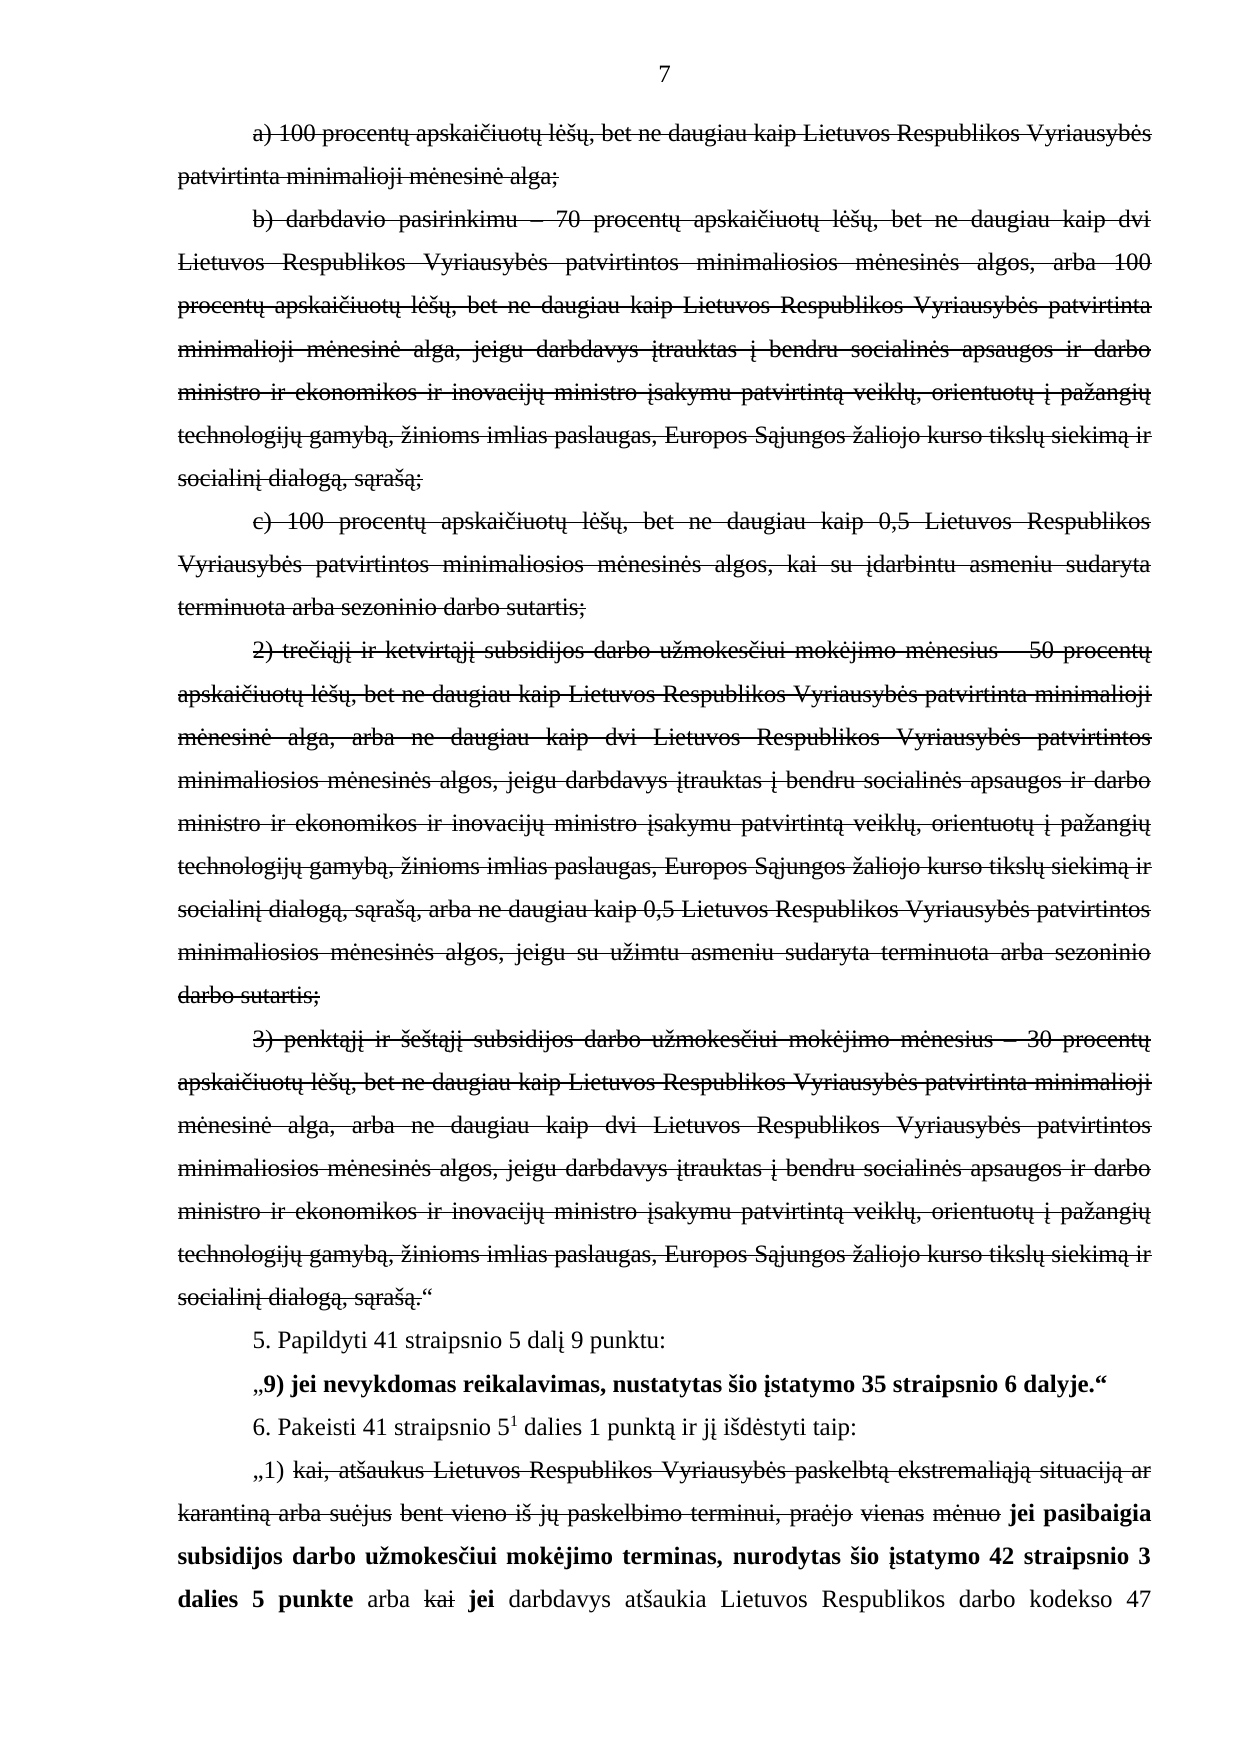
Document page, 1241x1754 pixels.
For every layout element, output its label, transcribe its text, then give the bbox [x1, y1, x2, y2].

text 2) trečiąjį ir ketvirtąjį subsidijos darbo užmokesčiui mokėjimo mėnesius – 50 procentų apskaičiuotų lėšų, bet ne daugiau kaip Lietuvos Respublikos Vyriausybės patvirtinta minimalioji mėnesinė alga, arba ne daugiau kaip dvi Lietuvos Respublikos Vyriausybės patvirtintos minimaliosios mėnesinės algos, jeigu darbdavys įtrauktas į bendru socialinės apsaugos ir darbo ministro ir ekonomikos ir inovacijų ministro įsakymu patvirtintą veiklų, orientuotų į pažangių technologijų gamybą, žinioms imlias paslaugas, Europos Sąjungos žaliojo kurso tikslų siekimą ir socialinį dialogą, sąrašą, arba ne daugiau kaip 0,5 Lietuvos Respublikos Vyriausybės patvirtintos minimaliosios mėnesinės algos, jeigu su užimtu asmeniu sudaryta terminuota arba sezoninio darbo sutartis; [177, 738, 1152, 867]
text 3) penktąjį ir šeštąjį subsidijos darbo užmokesčiui mokėjimo mėnesius – 30 procentų apskaičiuotų lėšų, bet ne daugiau kaip Lietuvos Respublikos Vyriausybės patvirtinta minimalioji mėnesinė alga, arba ne daugiau kaip dvi Lietuvos Respublikos Vyriausybės patvirtintos minimaliosios mėnesinės algos, jeigu darbdavys įtrauktas į bendru socialinės apsaugos ir darbo ministro ir ekonomikos ir inovacijų ministro įsakymu patvirtintą veiklų, orientuotų į pažangių technologijų gamybą, žinioms imlias paslaugas, Europos Sąjungos žaliojo kurso tikslų siekimą ir socialinį dialogą, sąrašą.“ [177, 1127, 1152, 1255]
text b) darbdavio pasirinkimu – 70 procentų apskaičiuotų lėšų, bet ne daugiau kaip dvi Lietuvos Respublikos Vyriausybės patvirtintos minimaliosios mėnesinės algos, arba 100 procentų apskaičiuotų lėšų, bet ne daugiau kaip Lietuvos Respublikos Vyriausybės patvirtinta minimalioji mėnesinė alga, jeigu darbdavys įtrauktas į bendru socialinės apsaugos ir darbo ministro ir ekonomikos ir inovacijų ministro įsakymu patvirtintą veiklų, orientuotų į pažangių technologijų gamybą, žinioms imlias paslaugas, Europos Sąjungos žaliojo kurso tikslų siekimą ir socialinį dialogą, sąrašą; [177, 307, 1152, 436]
text b) darbdavio pasirinkimu – 70 procentų apskaičiuotų lėšų, bet ne daugiau kaip dvi Lietuvos Respublikos Vyriausybės patvirtintos minimaliosios mėnesinės algos, arba 100 procentų apskaičiuotų lėšų, bet ne daugiau kaip Lietuvos Respublikos Vyriausybės patvirtinta minimalioji mėnesinė alga, jeigu darbdavys įtrauktas į bendru socialinės apsaugos ir darbo ministro ir ekonomikos ir inovacijų ministro įsakymu patvirtintą veiklų, orientuotų į pažangių technologijų gamybą, žinioms imlias paslaugas, Europos Sąjungos žaliojo kurso tikslų siekimą ir socialinį dialogą, sąrašą; [177, 204, 1152, 263]
text „9) jei nevykdomas reikalavimas, nustatytas šio įstatymo 35 straipsnio 6 dalyje.“ [177, 1369, 1152, 1397]
text „1) kai, atšaukus Lietuvos Respublikos Vyriausybės paskelbtą ekstremaliąją situaciją ar karantiną arba suėjus bent vieno iš jų paskelbimo terminui, praėjo vienas mėnuo jei pasibaigia subsidijos darbo užmokesčiui mokėjimo terminas, nurodytas šio įstatymo 42 straipsnio 3 dalies 5 punkte arba kai jei darbdavys atšaukia Lietuvos Respublikos darbo kodekso 47 [177, 1455, 1152, 1613]
text b) darbdavio pasirinkimu – 70 procentų apskaičiuotų lėšų, bet ne daugiau kaip dvi Lietuvos Respublikos Vyriausybės patvirtintos minimaliosios mėnesinės algos, arba 100 procentų apskaičiuotų lėšų, bet ne daugiau kaip Lietuvos Respublikos Vyriausybės patvirtinta minimalioji mėnesinė alga, jeigu darbdavys įtrauktas į bendru socialinės apsaugos ir darbo ministro ir ekonomikos ir inovacijų ministro įsakymu patvirtintą veiklų, orientuotų į pažangių technologijų gamybą, žinioms imlias paslaugas, Europos Sąjungos žaliojo kurso tikslų siekimą ir socialinį dialogą, sąrašą; [177, 264, 1152, 306]
text 2) trečiąjį ir ketvirtąjį subsidijos darbo užmokesčiui mokėjimo mėnesius – 50 procentų apskaičiuotų lėšų, bet ne daugiau kaip Lietuvos Respublikos Vyriausybės patvirtinta minimalioji mėnesinė alga, arba ne daugiau kaip dvi Lietuvos Respublikos Vyriausybės patvirtintos minimaliosios mėnesinės algos, jeigu darbdavys įtrauktas į bendru socialinės apsaugos ir darbo ministro ir ekonomikos ir inovacijų ministro įsakymu patvirtintą veiklų, orientuotų į pažangių technologijų gamybą, žinioms imlias paslaugas, Europos Sąjungos žaliojo kurso tikslų siekimą ir socialinį dialogą, sąrašą, arba ne daugiau kaip 0,5 Lietuvos Respublikos Vyriausybės patvirtintos minimaliosios mėnesinės algos, jeigu su užimtu asmeniu sudaryta terminuota arba sezoninio darbo sutartis; [177, 695, 1152, 737]
text 3) penktąjį ir šeštąjį subsidijos darbo užmokesčiui mokėjimo mėnesius – 30 procentų apskaičiuotų lėšų, bet ne daugiau kaip Lietuvos Respublikos Vyriausybės patvirtinta minimalioji mėnesinė alga, arba ne daugiau kaip dvi Lietuvos Respublikos Vyriausybės patvirtintos minimaliosios mėnesinės algos, jeigu darbdavys įtrauktas į bendru socialinės apsaugos ir darbo ministro ir ekonomikos ir inovacijų ministro įsakymu patvirtintą veiklų, orientuotų į pažangių technologijų gamybą, žinioms imlias paslaugas, Europos Sąjungos žaliojo kurso tikslų siekimą ir socialinį dialogą, sąrašą.“ [177, 1024, 1152, 1082]
text c) 100 procentų apskaičiuotų lėšų, bet ne daugiau kaip 0,5 Lietuvos Respublikos Vyriausybės patvirtintos minimaliosios mėnesinės algos, kai su įdarbintu asmeniu sudaryta terminuota arba sezoninio darbo sutartis; [177, 506, 1152, 621]
text 3) penktąjį ir šeštąjį subsidijos darbo užmokesčiui mokėjimo mėnesius – 30 procentų apskaičiuotų lėšų, bet ne daugiau kaip Lietuvos Respublikos Vyriausybės patvirtinta minimalioji mėnesinė alga, arba ne daugiau kaip dvi Lietuvos Respublikos Vyriausybės patvirtintos minimaliosios mėnesinės algos, jeigu darbdavys įtrauktas į bendru socialinės apsaugos ir darbo ministro ir ekonomikos ir inovacijų ministro įsakymu patvirtintą veiklų, orientuotų į pažangių technologijų gamybą, žinioms imlias paslaugas, Europos Sąjungos žaliojo kurso tikslų siekimą ir socialinį dialogą, sąrašą.“ [177, 1256, 1152, 1311]
text 5. Papildyti 41 straipsnio 5 dalį 9 punktu: [177, 1326, 1152, 1354]
text 2) trečiąjį ir ketvirtąjį subsidijos darbo užmokesčiui mokėjimo mėnesius – 50 procentų apskaičiuotų lėšų, bet ne daugiau kaip Lietuvos Respublikos Vyriausybės patvirtinta minimalioji mėnesinė alga, arba ne daugiau kaip dvi Lietuvos Respublikos Vyriausybės patvirtintos minimaliosios mėnesinės algos, jeigu darbdavys įtrauktas į bendru socialinės apsaugos ir darbo ministro ir ekonomikos ir inovacijų ministro įsakymu patvirtintą veiklų, orientuotų į pažangių technologijų gamybą, žinioms imlias paslaugas, Europos Sąjungos žaliojo kurso tikslų siekimą ir socialinį dialogą, sąrašą, arba ne daugiau kaip 0,5 Lietuvos Respublikos Vyriausybės patvirtintos minimaliosios mėnesinės algos, jeigu su užimtu asmeniu sudaryta terminuota arba sezoninio darbo sutartis; [177, 868, 1152, 1009]
text b) darbdavio pasirinkimu – 70 procentų apskaičiuotų lėšų, bet ne daugiau kaip dvi Lietuvos Respublikos Vyriausybės patvirtintos minimaliosios mėnesinės algos, arba 100 procentų apskaičiuotų lėšų, bet ne daugiau kaip Lietuvos Respublikos Vyriausybės patvirtinta minimalioji mėnesinė alga, jeigu darbdavys įtrauktas į bendru socialinės apsaugos ir darbo ministro ir ekonomikos ir inovacijų ministro įsakymu patvirtintą veiklų, orientuotų į pažangių technologijų gamybą, žinioms imlias paslaugas, Europos Sąjungos žaliojo kurso tikslų siekimą ir socialinį dialogą, sąrašą; [177, 437, 1152, 492]
text 3) penktąjį ir šeštąjį subsidijos darbo užmokesčiui mokėjimo mėnesius – 30 procentų apskaičiuotų lėšų, bet ne daugiau kaip Lietuvos Respublikos Vyriausybės patvirtinta minimalioji mėnesinė alga, arba ne daugiau kaip dvi Lietuvos Respublikos Vyriausybės patvirtintos minimaliosios mėnesinės algos, jeigu darbdavys įtrauktas į bendru socialinės apsaugos ir darbo ministro ir ekonomikos ir inovacijų ministro įsakymu patvirtintą veiklų, orientuotų į pažangių technologijų gamybą, žinioms imlias paslaugas, Europos Sąjungos žaliojo kurso tikslų siekimą ir socialinį dialogą, sąrašą.“ [177, 1083, 1152, 1126]
text 6. Pakeisti 41 straipsnio 51 dalies 1 punktą ir jį išdėstyti taip: [177, 1412, 1152, 1441]
text 2) trečiąjį ir ketvirtąjį subsidijos darbo užmokesčiui mokėjimo mėnesius – 50 procentų apskaičiuotų lėšų, bet ne daugiau kaip Lietuvos Respublikos Vyriausybės patvirtinta minimalioji mėnesinė alga, arba ne daugiau kaip dvi Lietuvos Respublikos Vyriausybės patvirtintos minimaliosios mėnesinės algos, jeigu darbdavys įtrauktas į bendru socialinės apsaugos ir darbo ministro ir ekonomikos ir inovacijų ministro įsakymu patvirtintą veiklų, orientuotų į pažangių technologijų gamybą, žinioms imlias paslaugas, Europos Sąjungos žaliojo kurso tikslų siekimą ir socialinį dialogą, sąrašą, arba ne daugiau kaip 0,5 Lietuvos Respublikos Vyriausybės patvirtintos minimaliosios mėnesinės algos, jeigu su užimtu asmeniu sudaryta terminuota arba sezoninio darbo sutartis; [177, 636, 1152, 694]
text a) 100 procentų apskaičiuotų lėšų, bet ne daugiau kaip Lietuvos Respublikos Vyriausybės patvirtinta minimalioji mėnesinė alga; [177, 118, 1152, 190]
